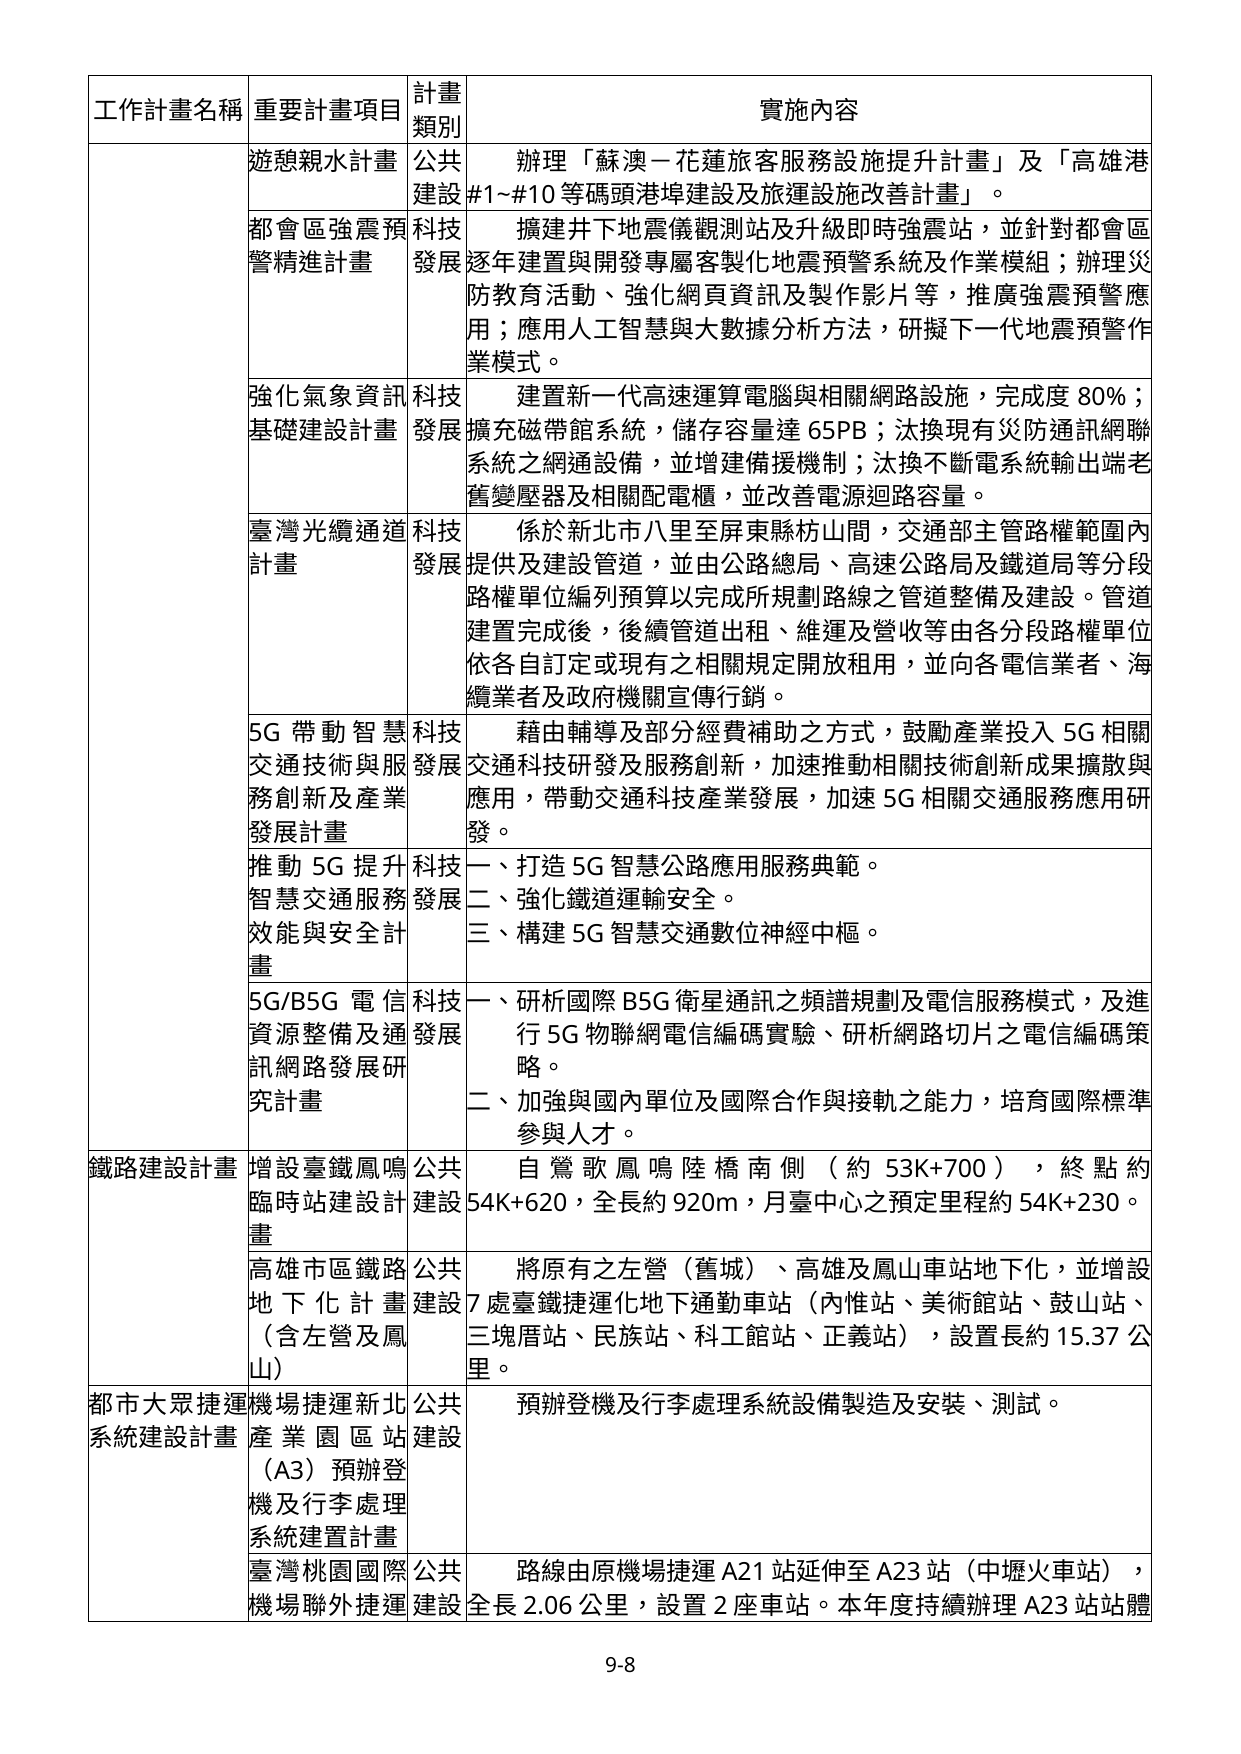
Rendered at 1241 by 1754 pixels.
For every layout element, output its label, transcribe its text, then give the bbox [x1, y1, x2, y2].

table_cell 公共建設 [408, 1554, 466, 1621]
table_cell 建置新一代高速運算電腦與相關網路設施，完成度80%；擴充磁帶館系統，儲存容量達65PB；汰換現有災防通訊網聯系統之網通設備，並增建備援機制；汰換不斷電系統輸出端老舊變壓器及相關配電櫃，並改善電源迴路容量。 [467, 379, 1151, 512]
table_cell 科技發展 [408, 211, 466, 378]
table_cell 臺灣光纜通道計畫 [249, 514, 407, 713]
table_cell 推動5G提升智慧交通服務效能與安全計畫 [249, 849, 407, 982]
table_cell 臺灣桃園國際機場聯外捷運 [249, 1554, 407, 1621]
table_cell 鐵路建設計畫 [89, 1151, 248, 1385]
table_cell 機場捷運新北產業園區站（A3）預辦登機及行李處理系統建置計畫 [249, 1386, 407, 1553]
table_cell 都市大眾捷運系統建設計畫 [89, 1386, 248, 1621]
table_cell 路線由原機場捷運A21站延伸至A23站（中壢火車站），全長2.06公里，設置2座車站。本年度持續辦理A23站站體 [467, 1554, 1151, 1621]
table_cell 辦理「蘇澳－花蓮旅客服務設施提升計畫」及「高雄港#1~#10等碼頭港埠建設及旅運設施改善計畫」。 [467, 144, 1151, 210]
table_header 計畫類別 [408, 76, 466, 143]
table_cell 係於新北市八里至屏東縣枋山間，交通部主管路權範圍內提供及建設管道，並由公路總局、高速公路局及鐵道局等分段路權單位編列預算以完成所規劃路線之管道整備及建設。管道建置完成後，後續管道出租、維運及營收等由各分段路權單位依各自訂定或現有之相關規定開放租用，並向各電信業者、海纜業者及政府機關宣傳行銷。 [467, 514, 1151, 713]
table_header 重要計畫項目 [249, 76, 407, 143]
table_cell [89, 144, 248, 1150]
table_cell 都會區強震預警精進計畫 [249, 211, 407, 378]
table_cell 一、研析國際B5G衛星通訊之頻譜規劃及電信服務模式，及進行5G物聯網電信編碼實驗、研析網路切片之電信編碼策略。 二、加強與國內單位及國際合作與接軌之能力，培育國際標準參與人才。 [467, 983, 1151, 1150]
table_cell 公共建設 [408, 1386, 466, 1553]
table_header 實施內容 [467, 76, 1151, 143]
table_cell 5G帶動智慧交通技術與服務創新及產業發展計畫 [249, 715, 407, 848]
table_cell 5G/B5G電信資源整備及通訊網路發展研究計畫 [249, 983, 407, 1150]
table_cell 科技發展 [408, 379, 466, 512]
table_cell 擴建井下地震儀觀測站及升級即時強震站，並針對都會區逐年建置與開發專屬客製化地震預警系統及作業模組；辦理災防教育活動、強化網頁資訊及製作影片等，推廣強震預警應用；應用人工智慧與大數據分析方法，研擬下一代地震預警作業模式。 [467, 211, 1151, 378]
table_cell 科技發展 [408, 849, 466, 982]
table_cell 科技發展 [408, 715, 466, 848]
table_cell 科技發展 [408, 514, 466, 713]
table_cell 強化氣象資訊基礎建設計畫 [249, 379, 407, 512]
table_cell 科技發展 [408, 983, 466, 1150]
table_header 工作計畫名稱 [89, 76, 248, 143]
table_cell 公共建設 [408, 144, 466, 210]
table_cell 公共建設 [408, 1252, 466, 1385]
table_cell 高雄市區鐵路地下化計畫（含左營及鳳山） [249, 1252, 407, 1385]
table_cell 遊憩親水計畫 [249, 144, 407, 210]
table_cell 一、打造 5G 智慧公路應用服務典範。 二、強化鐵道運輸安全。 三、構建 5G 智慧交通數位神經中樞。 [467, 849, 1151, 982]
table_cell 將原有之左營（舊城）、高雄及鳳山車站地下化，並增設7處臺鐵捷運化地下通勤車站（內惟站、美術館站、鼓山站、三塊厝站、民族站、科工館站、正義站），設置長約15.37 公里。 [467, 1252, 1151, 1385]
table_cell 藉由輔導及部分經費補助之方式，鼓勵產業投入5G相關交通科技研發及服務創新，加速推動相關技術創新成果擴散與應用，帶動交通科技產業發展，加速5G相關交通服務應用研發。 [467, 715, 1151, 848]
table_cell 增設臺鐵鳳鳴臨時站建設計畫 [249, 1151, 407, 1251]
table_cell 預辦登機及行李處理系統設備製造及安裝、測試。 [467, 1386, 1151, 1553]
table_cell 自鶯歌鳳鳴陸橋南側（約53K+700），終點約54K+620，全長約920m，月臺中心之預定里程約54K+230。 [467, 1151, 1151, 1251]
table_cell 公共建設 [408, 1151, 466, 1251]
